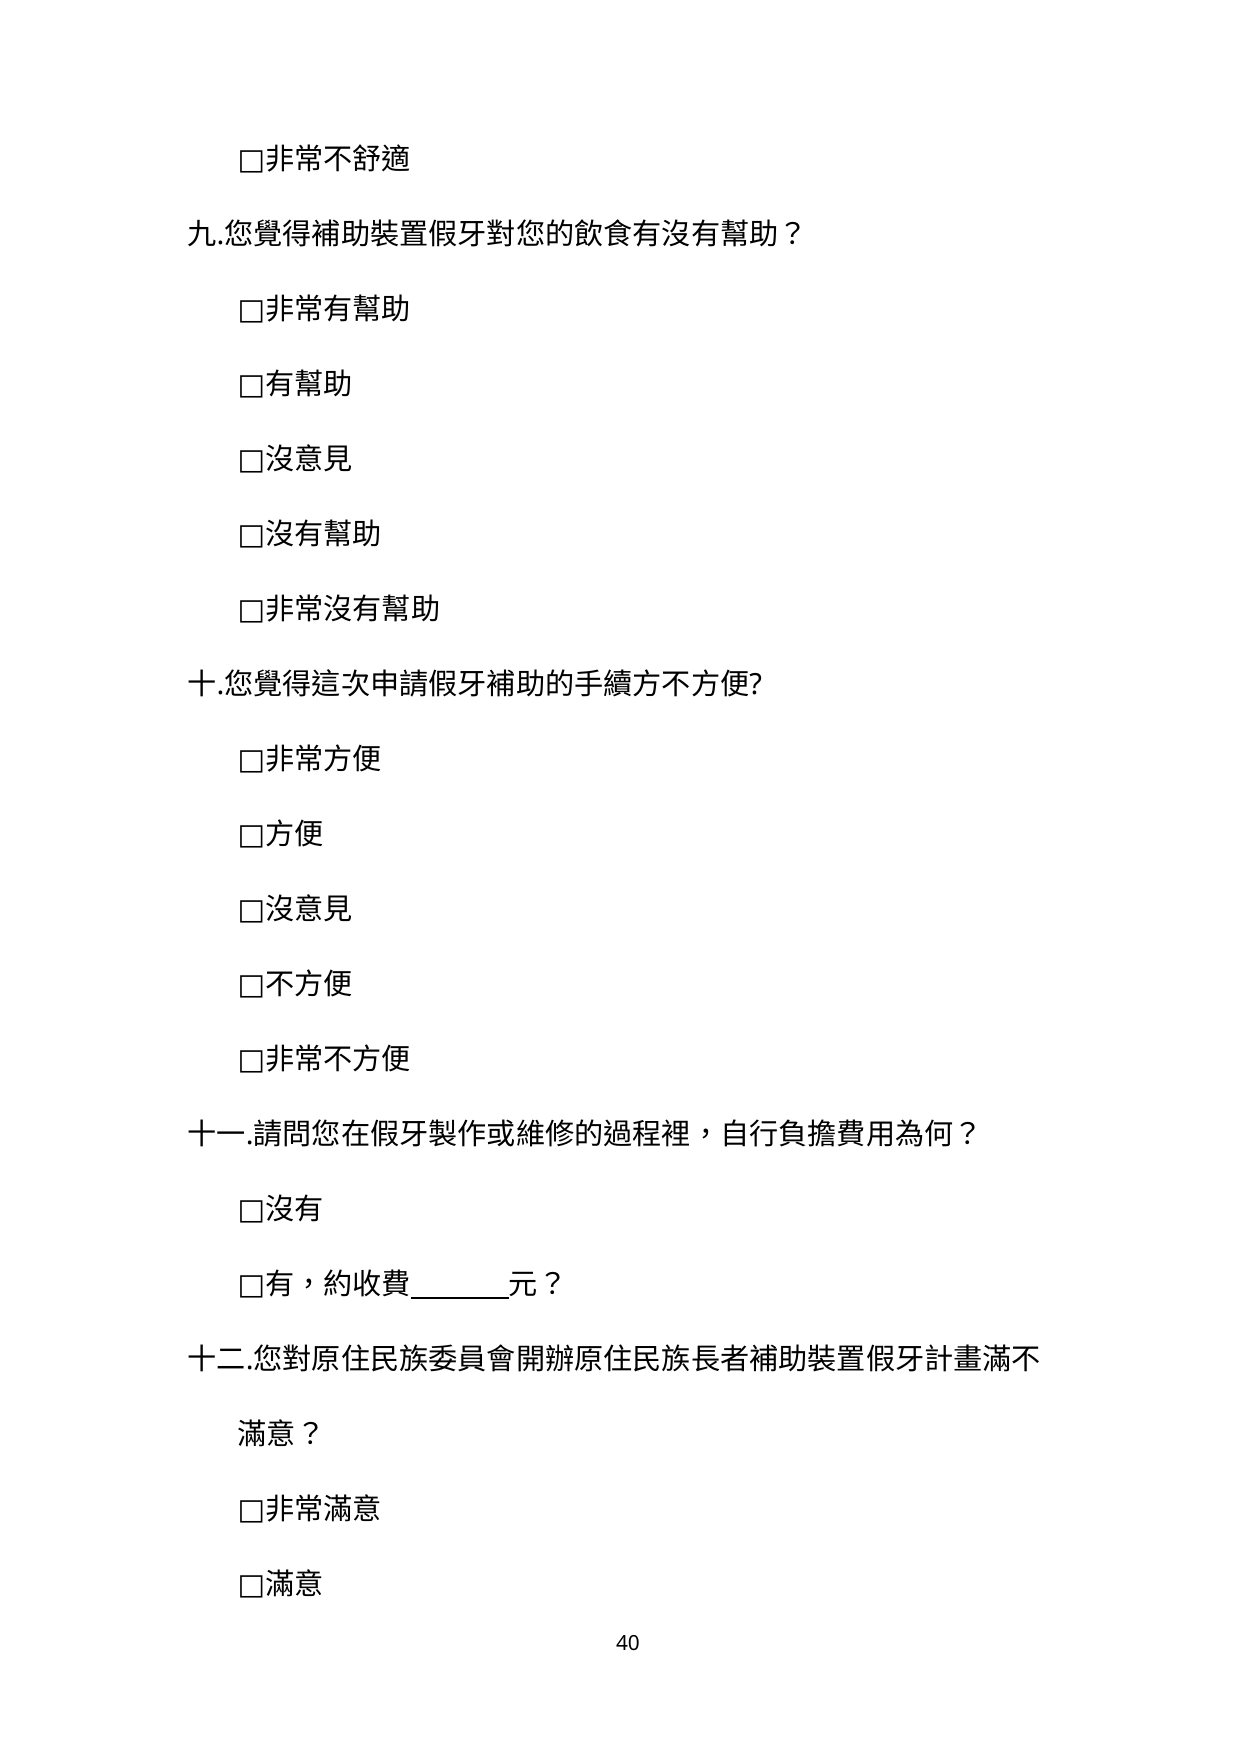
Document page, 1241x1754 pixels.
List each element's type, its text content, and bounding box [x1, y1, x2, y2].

text □沒有 [237, 1169, 1053, 1244]
text □沒意見 [237, 869, 1053, 944]
text □非常方便 [237, 719, 1053, 794]
list 您覺得這次申請假牙補助的手續方不方便? [187, 644, 1053, 719]
text □有幫助 [237, 344, 1053, 419]
text □不方便 [237, 944, 1053, 1019]
text □非常沒有幫助 [237, 569, 1053, 644]
list 請問您在假牙製作或維修的過程裡，自行負擔費用為何？ [187, 1094, 1053, 1169]
text □非常不方便 [237, 1019, 1053, 1094]
text □非常滿意 [237, 1469, 1053, 1544]
text □非常不舒適 [237, 119, 1053, 194]
text □沒有幫助 [237, 494, 1053, 569]
list 您覺得補助裝置假牙對您的飲食有沒有幫助？ [187, 194, 1053, 269]
text □非常有幫助 [237, 269, 1053, 344]
list 您對原住民族委員會開辦原住民族長者補助裝置假牙計畫滿不滿意？ [187, 1319, 1053, 1469]
text □滿意 [237, 1544, 1053, 1619]
text □有，約收費 元？ [237, 1244, 1053, 1319]
text □方便 [237, 794, 1053, 869]
text □沒意見 [237, 419, 1053, 494]
